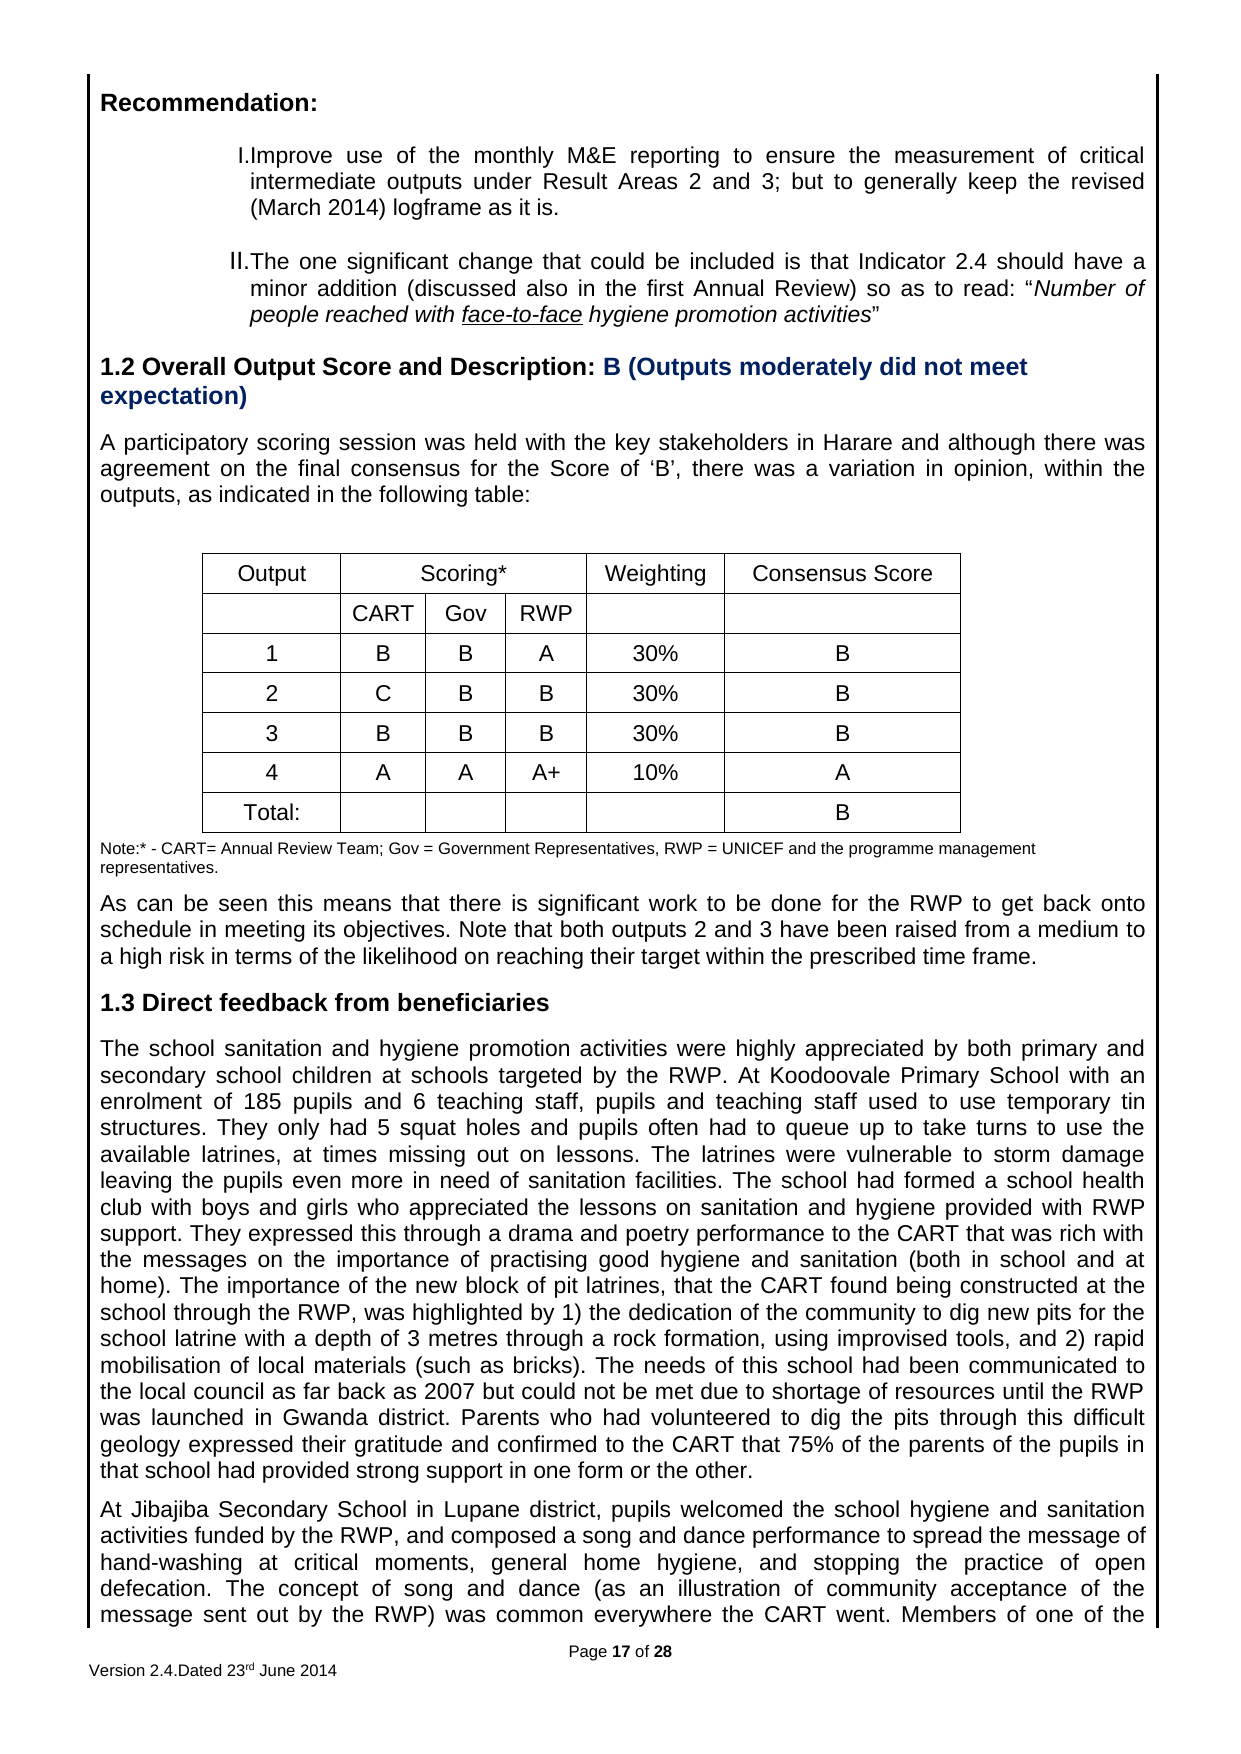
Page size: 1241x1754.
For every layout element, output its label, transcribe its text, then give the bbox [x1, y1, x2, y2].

table_cell B [341, 713, 425, 752]
table_cell B [506, 673, 586, 712]
table_header Weighting [587, 554, 724, 592]
table_header Consensus Score [725, 554, 960, 592]
table_cell B [506, 713, 586, 752]
table_cell [506, 793, 586, 832]
table_cell A [426, 753, 505, 792]
table_cell Gov [426, 594, 505, 632]
table_cell 30% [587, 673, 724, 712]
table_cell B [725, 793, 960, 832]
table_cell B [725, 673, 960, 712]
table_cell 3 [203, 713, 340, 752]
table_cell 10% [587, 753, 724, 792]
table_cell A+ [506, 753, 586, 792]
table_cell 30% [587, 634, 724, 672]
table_cell A [725, 753, 960, 792]
table_cell B [725, 713, 960, 752]
table_cell 4 [203, 753, 340, 792]
table_cell [725, 594, 960, 632]
table_cell [341, 793, 425, 832]
table_cell 30% [587, 713, 724, 752]
table_cell B [426, 713, 505, 752]
table_cell B [725, 634, 960, 672]
table_header Output [203, 554, 340, 592]
table_header Scoring* [341, 554, 586, 592]
table_cell [203, 594, 340, 632]
table_cell A [341, 753, 425, 792]
table_cell B [341, 634, 425, 672]
table_cell C [341, 673, 425, 712]
table_cell 2 [203, 673, 340, 712]
table_cell Recommendation: Improve use of the monthly M&E reporting to ensure the measurement of critical intermediate outputs under Result Areas 2 and 3; but to generally keep the revised (March 2014) logframe as it is. The one significant change that could be included is that Indicator 2.4 should have a minor addition (discussed also in the first Annual Review) so as to read: “Number of people reached with face-to-face hygiene promotion activities” 1.2 Overall Output Score and Description: B (Outputs moderately did not meet expectation) A participatory scoring session was held with the key stakeholders in Harare and although there was agreement on the final consensus for the Score of ‘B’, there was a variation in opinion, within the outputs, as indicated in the following table: Note:* - CART= Annual Review Team; Gov = Government Representatives, RWP = UNICEF and the programme management representatives. As can be seen this means that there is significant work to be done for the RWP to get back onto schedule in meeting its objectives. Note that both outputs 2 and 3 have been raised from a medium to a high risk in terms of the likelihood on reaching their target within the prescribed time frame. 1.3 Direct feedback from beneficiaries The school sanitation and hygiene promotion activities were highly appreciated by both primary and secondary school children at schools targeted by the RWP. At Koodoovale Primary School with an enrolment of 185 pupils and 6 teaching staff, pupils and teaching staff used to use temporary tin structures. They only had 5 squat holes and pupils often had to queue up to take turns to use the available latrines, at times missing out on lessons. The latrines were vulnerable to storm damage leaving the pupils even more in need of sanitation facilities. The school had formed a school health club with boys and girls who appreciated the lessons on sanitation and hygiene provided with RWP support. They expressed this through a drama and poetry performance to the CART that was rich with the messages on the importance of practising good hygiene and sanitation (both in school and at home). The importance of the new block of pit latrines, that the CART found being constructed at the school through the RWP, was highlighted by 1) the dedication of the community to dig new pits for the school latrine with a depth of 3 metres through a rock formation, using improvised tools, and 2) rapid mobilisation of local materials (such as bricks). The needs of this school had been communicated to the local council as far back as 2007 but could not be met due to shortage of resources until the RWP was launched in Gwanda district. Parents who had volunteered to dig the pits through this difficult geology expressed their gratitude and confirmed to the CART that 75% of the parents of the pupils in that school had provided strong support in one form or the other. At Jibajiba Secondary School in Lupane district, pupils welcomed the school hygiene and sanitation activities funded by the RWP, and composed a song and dance performance to spread the message of hand-washing at critical moments, general home hygiene, and stopping the practice of open defecation. The concept of song and dance (as an illustration of community acceptance of the message sent out by the RWP) was common everywhere the CART went. Members of one of the [90, 74, 1156, 1628]
table_cell [587, 594, 724, 632]
table_cell CART [341, 594, 425, 632]
table_cell [426, 793, 505, 832]
table_cell B [426, 634, 505, 672]
table_cell RWP [506, 594, 586, 632]
table_cell A [506, 634, 586, 672]
table_cell [587, 793, 724, 832]
table_cell 1 [203, 634, 340, 672]
table_cell B [426, 673, 505, 712]
table_cell Total: [203, 793, 340, 832]
